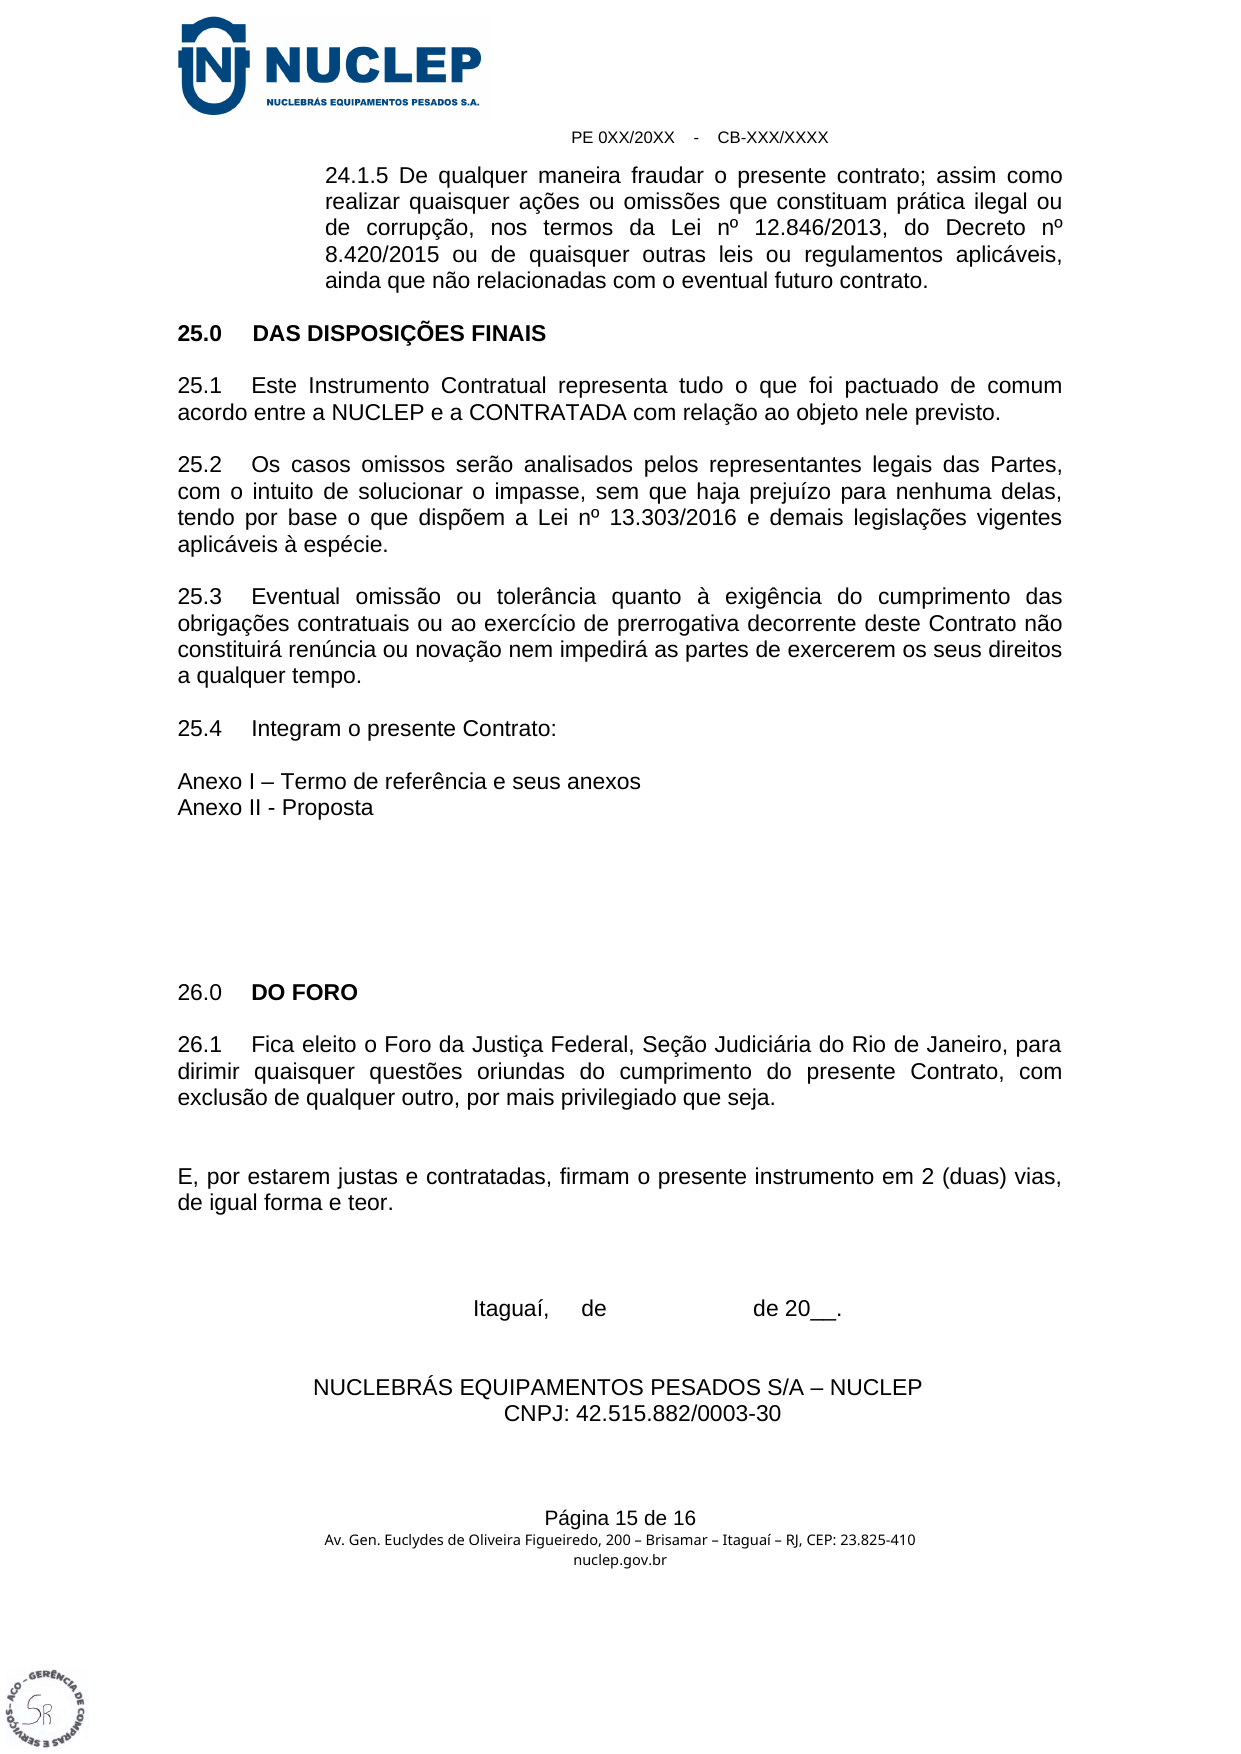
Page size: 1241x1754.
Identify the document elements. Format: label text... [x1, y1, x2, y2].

list Fica eleito o Foro da Justiça Federal, Seção Judiciária do Rio de Janeiro, para dirimir quaisquer questões oriundas do cumprimento do presente Contrato, com exclusão de qualquer outro, por mais privilegiado que seja. [177, 1031, 1063, 1110]
list Integram o presente Contrato: [177, 715, 1063, 741]
list E, por estarem justas e contratadas, firmam o presente instrumento em 2 (duas) vias, de igual forma e teor. [177, 1163, 1063, 1216]
list Anexo II - Proposta [177, 794, 1063, 820]
list Os casos omissos serão analisados pelos representantes legais das Partes, com o intuito de solucionar o impasse, sem que haja prejuízo para nenhuma delas, tendo por base o que dispõem a Lei nº 13.303/2016 e demais legislações vigentes aplicáveis à espécie. [177, 451, 1063, 557]
list Este Instrumento Contratual representa tudo o que foi pactuado de comum acordo entre a NUCLEP e a CONTRATADA com relação ao objeto nele previsto. [177, 372, 1063, 425]
list Anexo I – Termo de referência e seus anexos [177, 768, 1063, 794]
picture [4, 1668, 91, 1749]
list Itaguaí, de de 20__. [177, 1295, 1063, 1321]
list DO FORO [177, 978, 1063, 1005]
list Eventual omissão ou tolerância quanto à exigência do cumprimento das obrigações contratuais ou ao exercício de prerrogativa decorrente deste Contrato não constituirá renúncia ou novação nem impedirá as partes de exercerem os seus direitos a qualquer tempo. [177, 583, 1063, 689]
picture [178, 15, 493, 119]
list NUCLEBRÁS EQUIPAMENTOS PESADOS S/A – NUCLEP [177, 1374, 1058, 1400]
list CNPJ: 42.515.882/0003-30 [177, 1400, 1107, 1427]
list De qualquer maneira fraudar o presente contrato; assim como realizar quaisquer ações ou omissões que constituam prática ilegal ou de corrupção, nos termos da Lei nº 12.846/2013, do Decreto nº 8.420/2015 ou de quaisquer outras leis ou regulamentos aplicáveis, ainda que não relacionadas com o eventual futuro contrato. [325, 162, 1063, 293]
list DAS DISPOSIÇÕES FINAIS [177, 320, 1063, 346]
